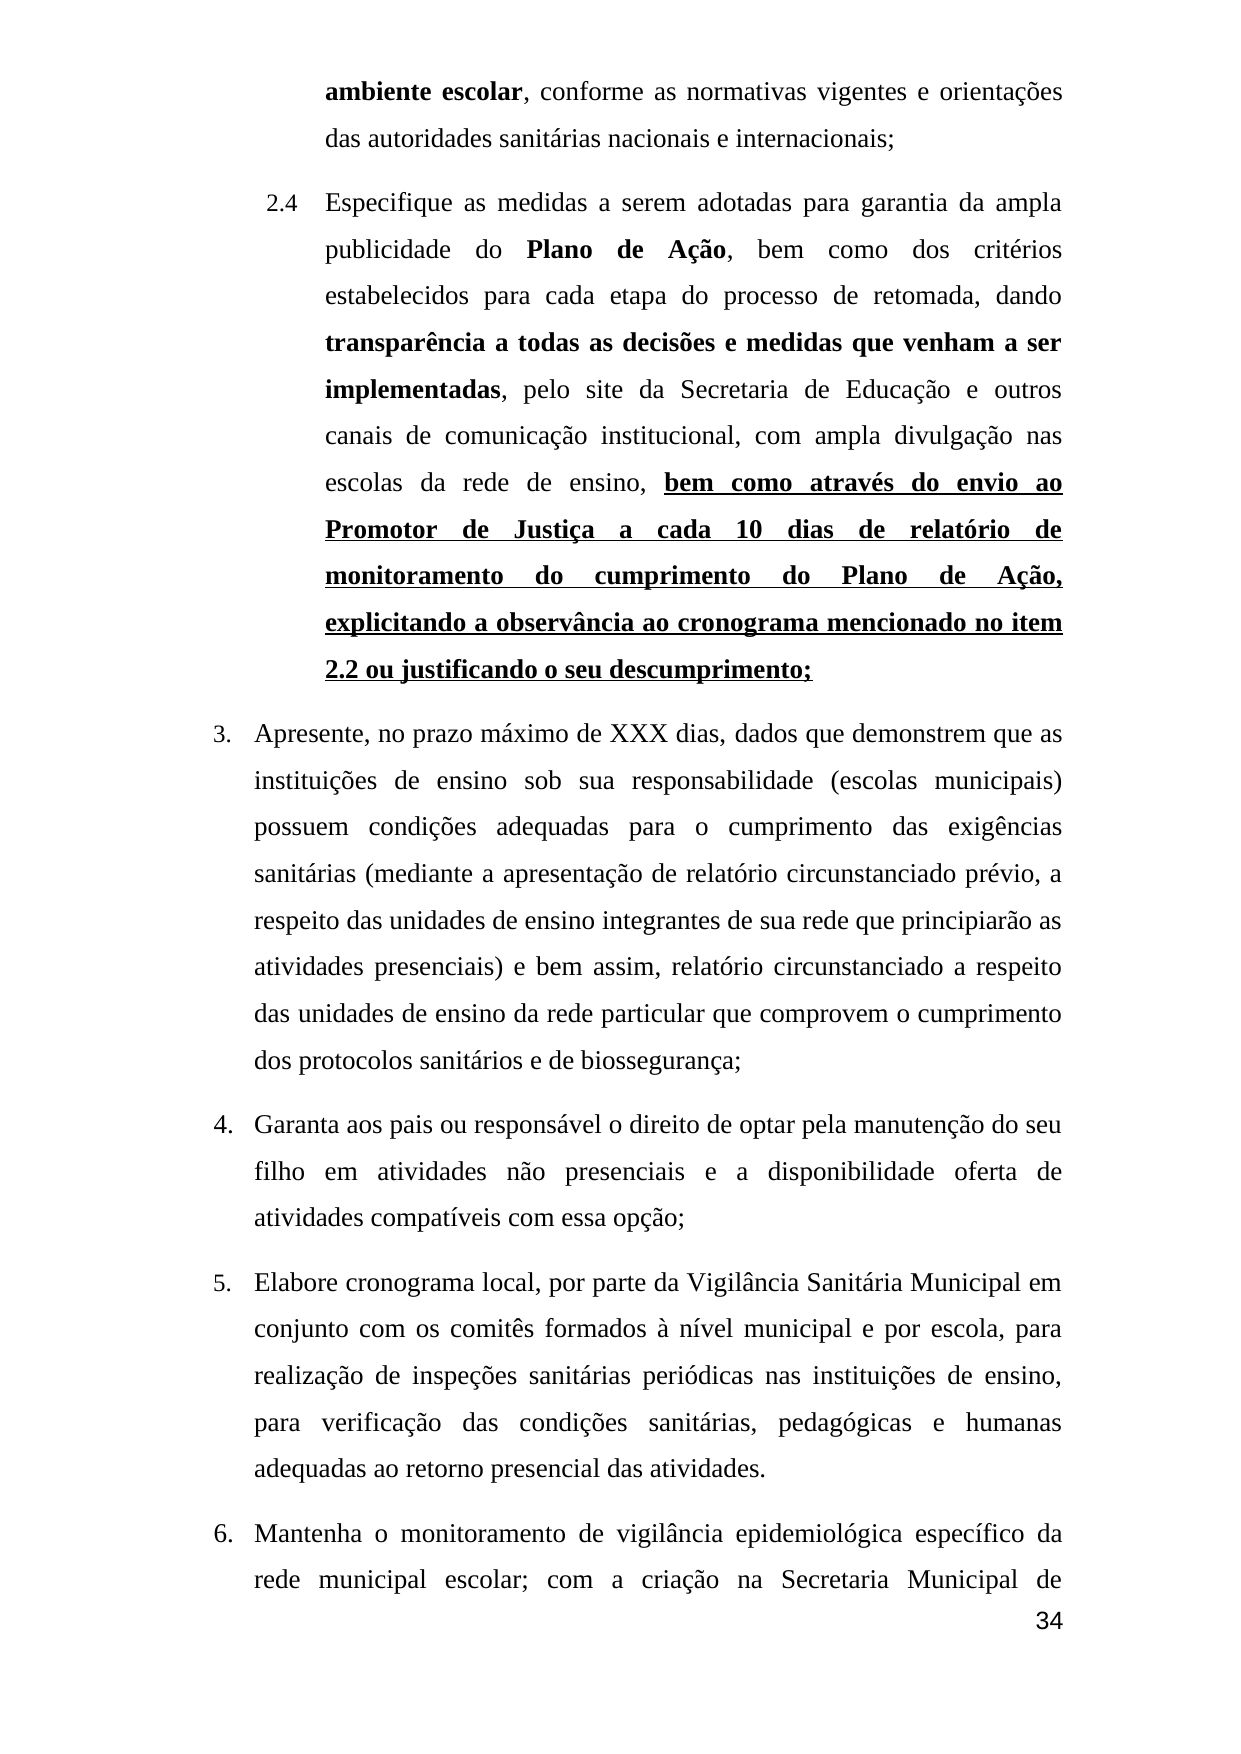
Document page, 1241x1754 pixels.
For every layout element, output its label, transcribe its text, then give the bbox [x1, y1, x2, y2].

list Especifique as medidas a serem adotadas para garantia da ampla publicidade do Plano de Ação, bem como dos critérios estabelecidos para cada etapa do processo de retomada, dando transparência a todas as decisões e medidas que venham a ser implementadas, pelo site da Secretaria de Educação e outros canais de comunicação institucional, com ampla divulgação nas escolas da rede de ensino, bem como através do envio ao Promotor de Justiça a cada 10 dias de relatório de monitoramento do cumprimento do Plano de Ação, explicitando a observância ao cronograma mencionado no item 2.2 ou justificando o seu descumprimento; [260, 186, 1063, 684]
list ambiente escolar, conforme as normativas vigentes e orientações das autoridades sanitárias nacionais e internacionais; [260, 75, 1063, 153]
list Garanta aos pais ou responsável o direito de optar pela manutenção do seu filho em atividades não presenciais e a disponibilidade oferta de atividades compatíveis com essa opção; [207, 1108, 1063, 1233]
list Apresente, no prazo máximo de XXX dias, dados que demonstrem que as instituições de ensino sob sua responsabilidade (escolas municipais) possuem condições adequadas para o cumprimento das exigências sanitárias (mediante a apresentação de relatório circunstanciado prévio, a respeito das unidades de ensino integrantes de sua rede que principiarão as atividades presenciais) e bem assim, relatório circunstanciado a respeito das unidades de ensino da rede particular que comprovem o cumprimento dos protocolos sanitários e de biossegurança; [207, 717, 1063, 1075]
list Mantenha o monitoramento de vigilância epidemiológica específico da rede municipal escolar; com a criação na Secretaria Municipal de [207, 1517, 1063, 1595]
list Elabore cronograma local, por parte da Vigilância Sanitária Municipal em conjunto com os comitês formados à nível municipal e por escola, para realização de inspeções sanitárias periódicas nas instituições de ensino, para verificação das condições sanitárias, pedagógicas e humanas adequadas ao retorno presencial das atividades. [207, 1266, 1063, 1484]
